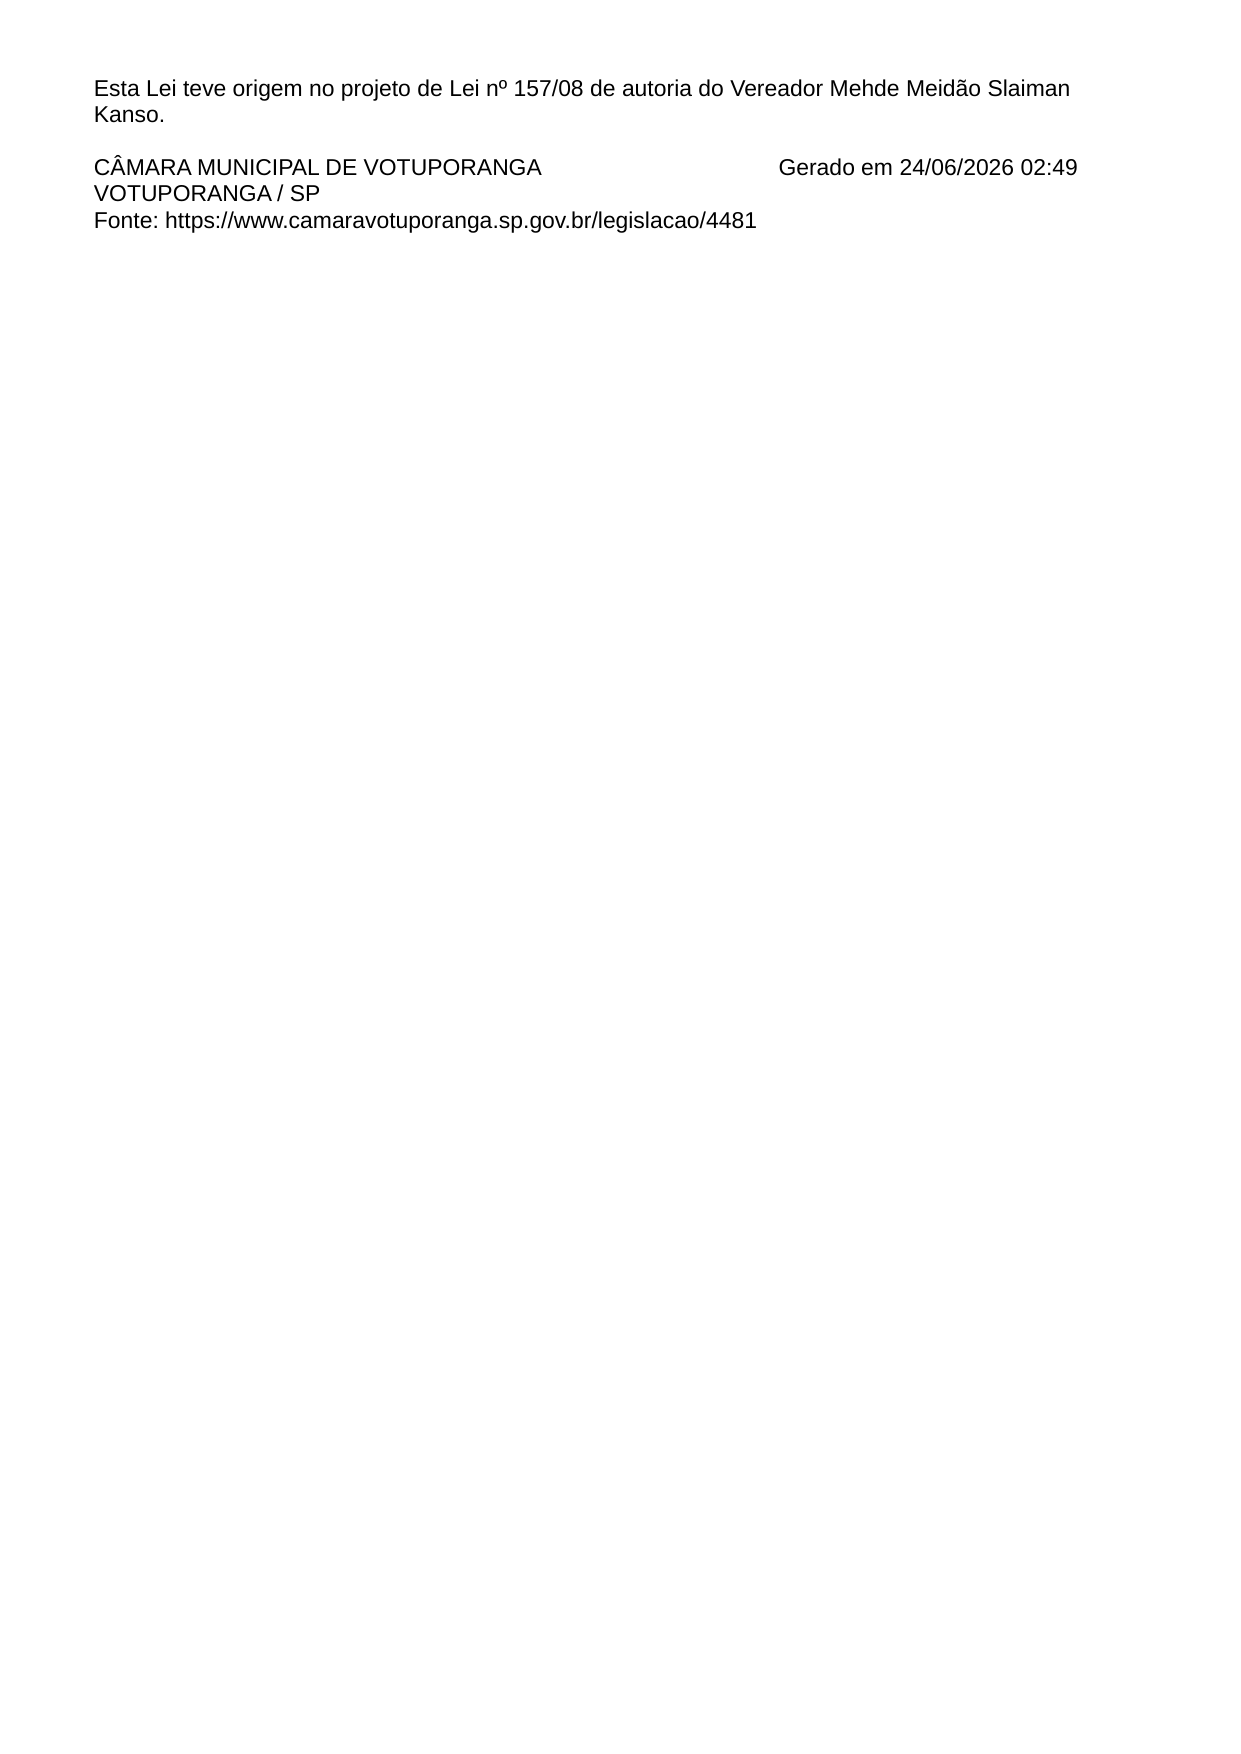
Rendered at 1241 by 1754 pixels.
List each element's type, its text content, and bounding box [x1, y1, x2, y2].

table_header Gerado em 24/06/2026 02:49 [778, 154, 1146, 233]
text Esta Lei teve origem no projeto de Lei nº 157/08 de autoria do Vereador Mehde Meidão Slaiman Kanso. [94, 75, 1146, 128]
table_header CÂMARA MUNICIPAL DE VOTUPORANGA VOTUPORANGA / SP Fonte: https://www.camaravotuporanga.sp.gov.br/legislacao/4481 [94, 154, 778, 233]
